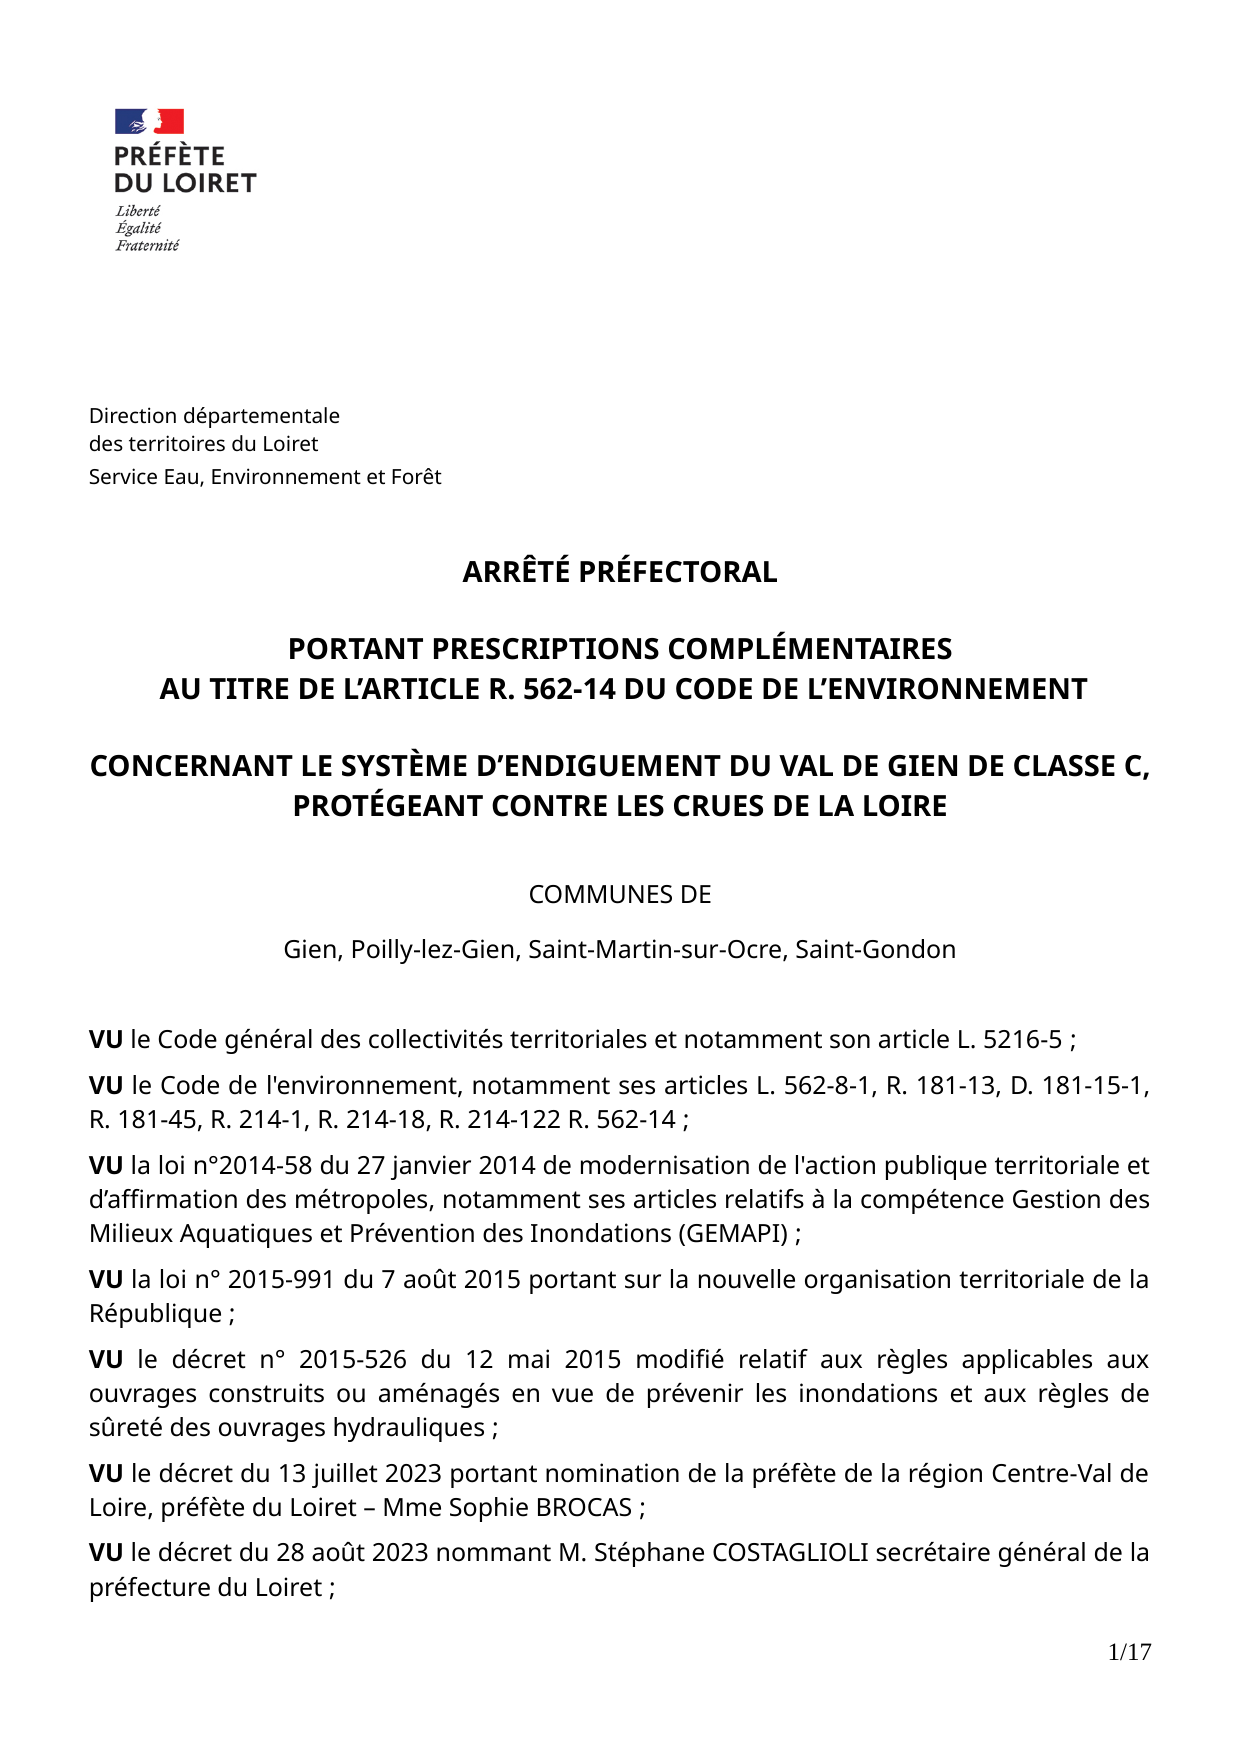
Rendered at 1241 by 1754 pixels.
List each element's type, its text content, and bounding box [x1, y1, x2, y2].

text VU le décret n° 2015-526 du 12 mai 2015 modifié relatif aux règles applicables aux ouvrages construits ou aménagés en vue de prévenir les inondations et aux règles de sûreté des ouvrages hydrauliques ; [88, 1341, 1152, 1443]
text VU le Code de l'environnement, notamment ses articles L. 562-8-1, R. 181-13, D. 181-15-1, R. 181-45, R. 214-1, R. 214-18, R. 214-122 R. 562-14 ; [88, 1067, 1152, 1136]
text VU la loi n° 2015-991 du 7 août 2015 portant sur la nouvelle organisation territoriale de la République ; [88, 1261, 1152, 1329]
text Service Eau, Environnement et Forêt [88, 458, 1152, 492]
subtitle PORTANT PRESCRIPTIONS COMPLÉMENTAIRES AU TITRE DE L’ARTICLE R. 562-14 DU CODE DE L’ENVIRONNEMENT [88, 628, 1152, 708]
text Direction départementale [88, 401, 1152, 429]
picture [91, 84, 284, 275]
text des territoires du Loiret [88, 429, 1152, 458]
text VU la loi n°2014-58 du 27 janvier 2014 de modernisation de l'action publique territoriale et d’affirmation des métropoles, notamment ses articles relatifs à la compétence Gestion des Milieux Aquatiques et Prévention des Inondations (GEMAPI) ; [88, 1147, 1152, 1249]
subtitle CONCERNANT LE SYSTÈME D’ENDIGUEMENT DU VAL DE GIEN DE CLASSE C, PROTÉGEANT CONTRE LES CRUES DE LA LOIRE [88, 745, 1152, 824]
text Gien, Poilly-lez-Gien, Saint-Martin-sur-Ocre, Saint-Gondon [88, 932, 1152, 966]
text VU le Code général des collectivités territoriales et notamment son article L. 5216-5 ; [88, 1022, 1152, 1056]
subtitle ARRÊTÉ PRÉFECTORAL [88, 551, 1152, 591]
text COMMUNES DE [88, 877, 1152, 911]
text VU le décret du 28 août 2023 nommant M. Stéphane COSTAGLIOLI secrétaire général de la préfecture du Loiret ; [88, 1535, 1152, 1603]
text VU le décret du 13 juillet 2023 portant nomination de la préfète de la région Centre-Val de Loire, préfète du Loiret – Mme Sophie BROCAS ; [88, 1455, 1152, 1523]
